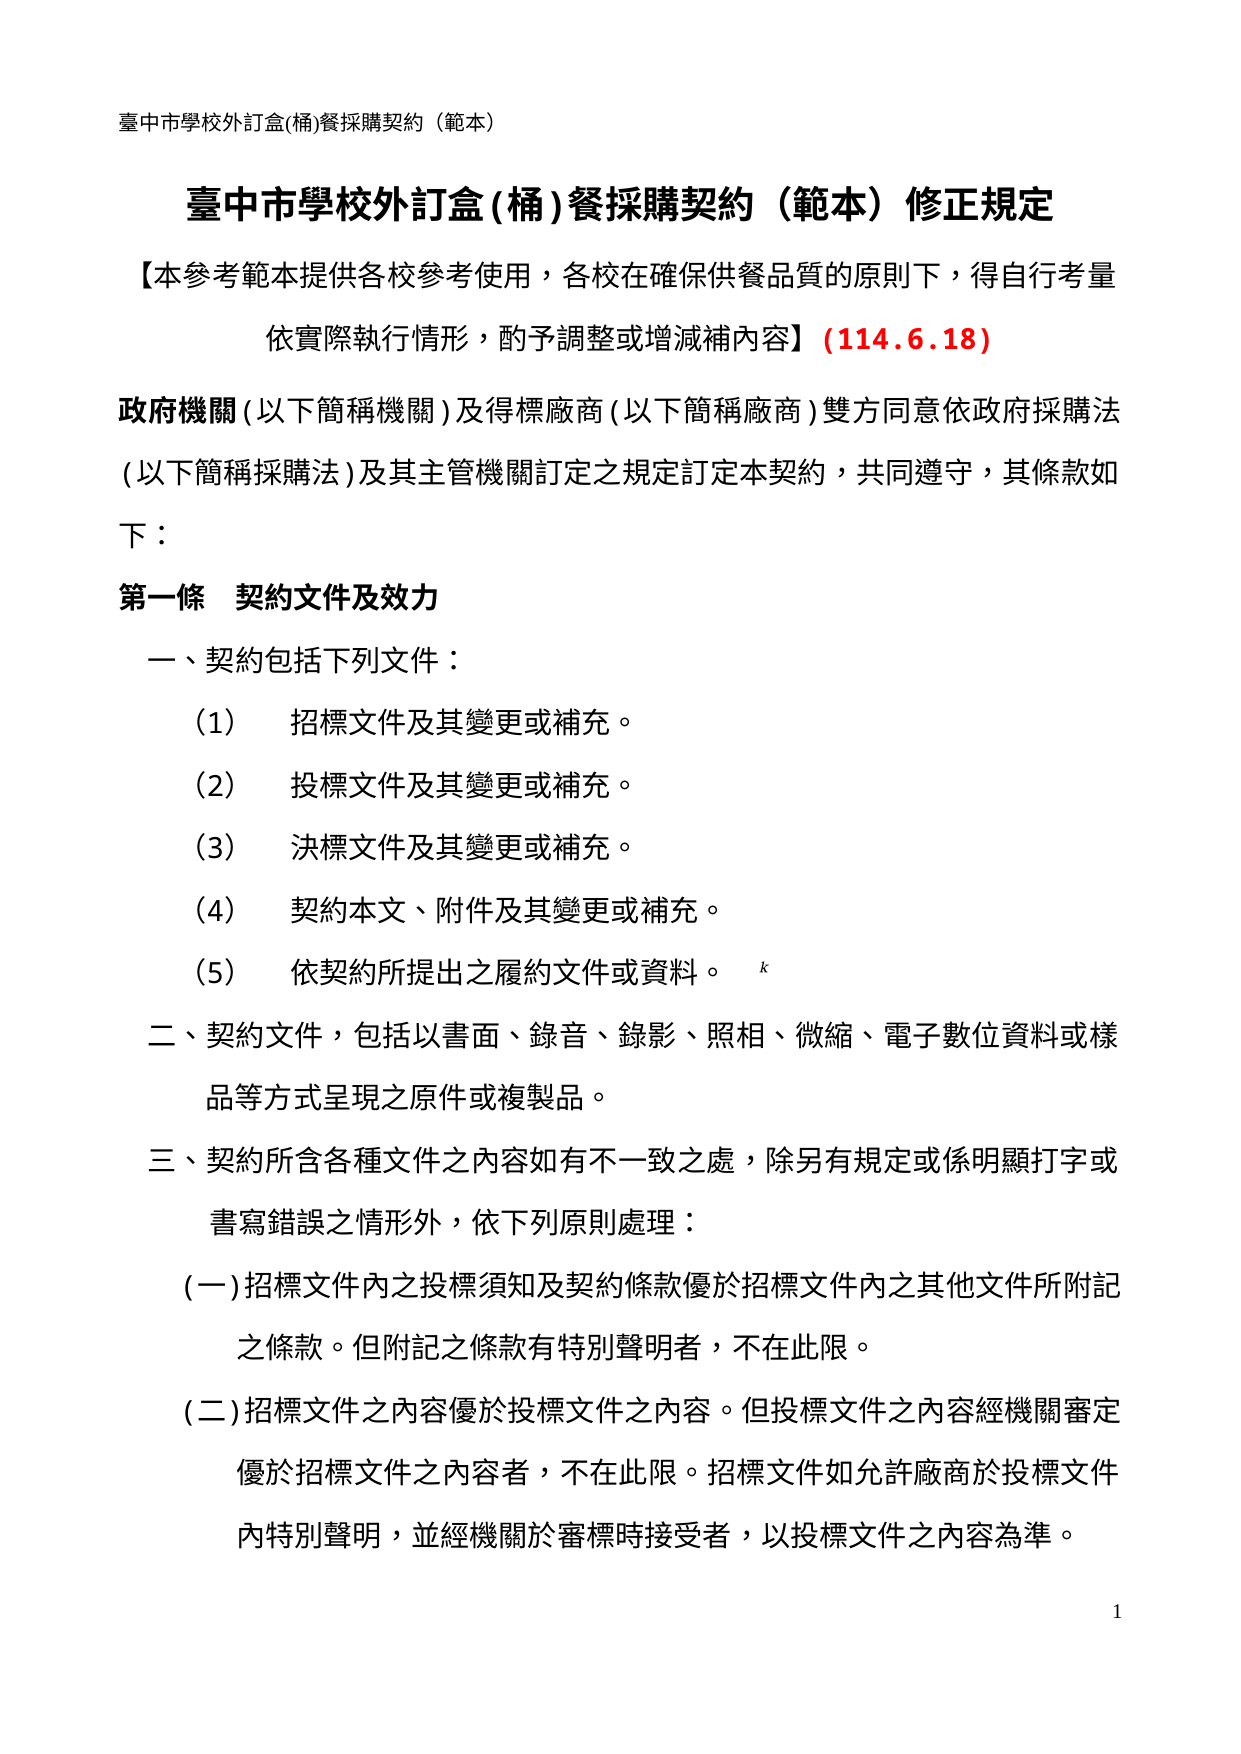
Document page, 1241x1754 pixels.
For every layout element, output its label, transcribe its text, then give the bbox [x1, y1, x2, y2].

text 一、契約包括下列文件： [118, 617, 1122, 679]
text 第一條 契約文件及效力 [118, 554, 1122, 617]
text (二)招標文件之內容優於投標文件之內容。但投標文件之內容經機關審定優於招標文件之內容者，不在此限。招標文件如允許廠商於投標文件內特別聲明，並經機關於審標時接受者，以投標文件之內容為準。 [179, 1367, 1122, 1554]
text 三、契約所含各種文件之內容如有不一致之處，除另有規定或係明顯打字或書寫錯誤之情形外，依下列原則處理： [147, 1117, 1122, 1242]
text 臺中市學校外訂盒(桶)餐採購契約（範本）修正規定 [118, 161, 1122, 223]
list 招標文件及其變更或補充。 [177, 679, 1122, 742]
list 決標文件及其變更或補充。 [177, 804, 1122, 867]
list 依契約所提出之履約文件或資料。 [177, 929, 1122, 992]
list 契約本文、附件及其變更或補充。 [177, 867, 1122, 929]
text 二、契約文件，包括以書面、錄音、錄影、照相、微縮、電子數位資料或樣品等方式呈現之原件或複製品。 [147, 992, 1122, 1117]
list 投標文件及其變更或補充。 [177, 742, 1122, 804]
text 【本參考範本提供各校參考使用，各校在確保供餐品質的原則下，得自行考量依實際執行情形，酌予調整或增減補內容】(114.6.18) [118, 232, 1122, 357]
text 政府機關(以下簡稱機關)及得標廠商(以下簡稱廠商)雙方同意依政府採購法(以下簡稱採購法)及其主管機關訂定之規定訂定本契約，共同遵守，其條款如下： [118, 367, 1122, 554]
text (一)招標文件內之投標須知及契約條款優於招標文件內之其他文件所附記之條款。但附記之條款有特別聲明者，不在此限。 [179, 1242, 1122, 1367]
